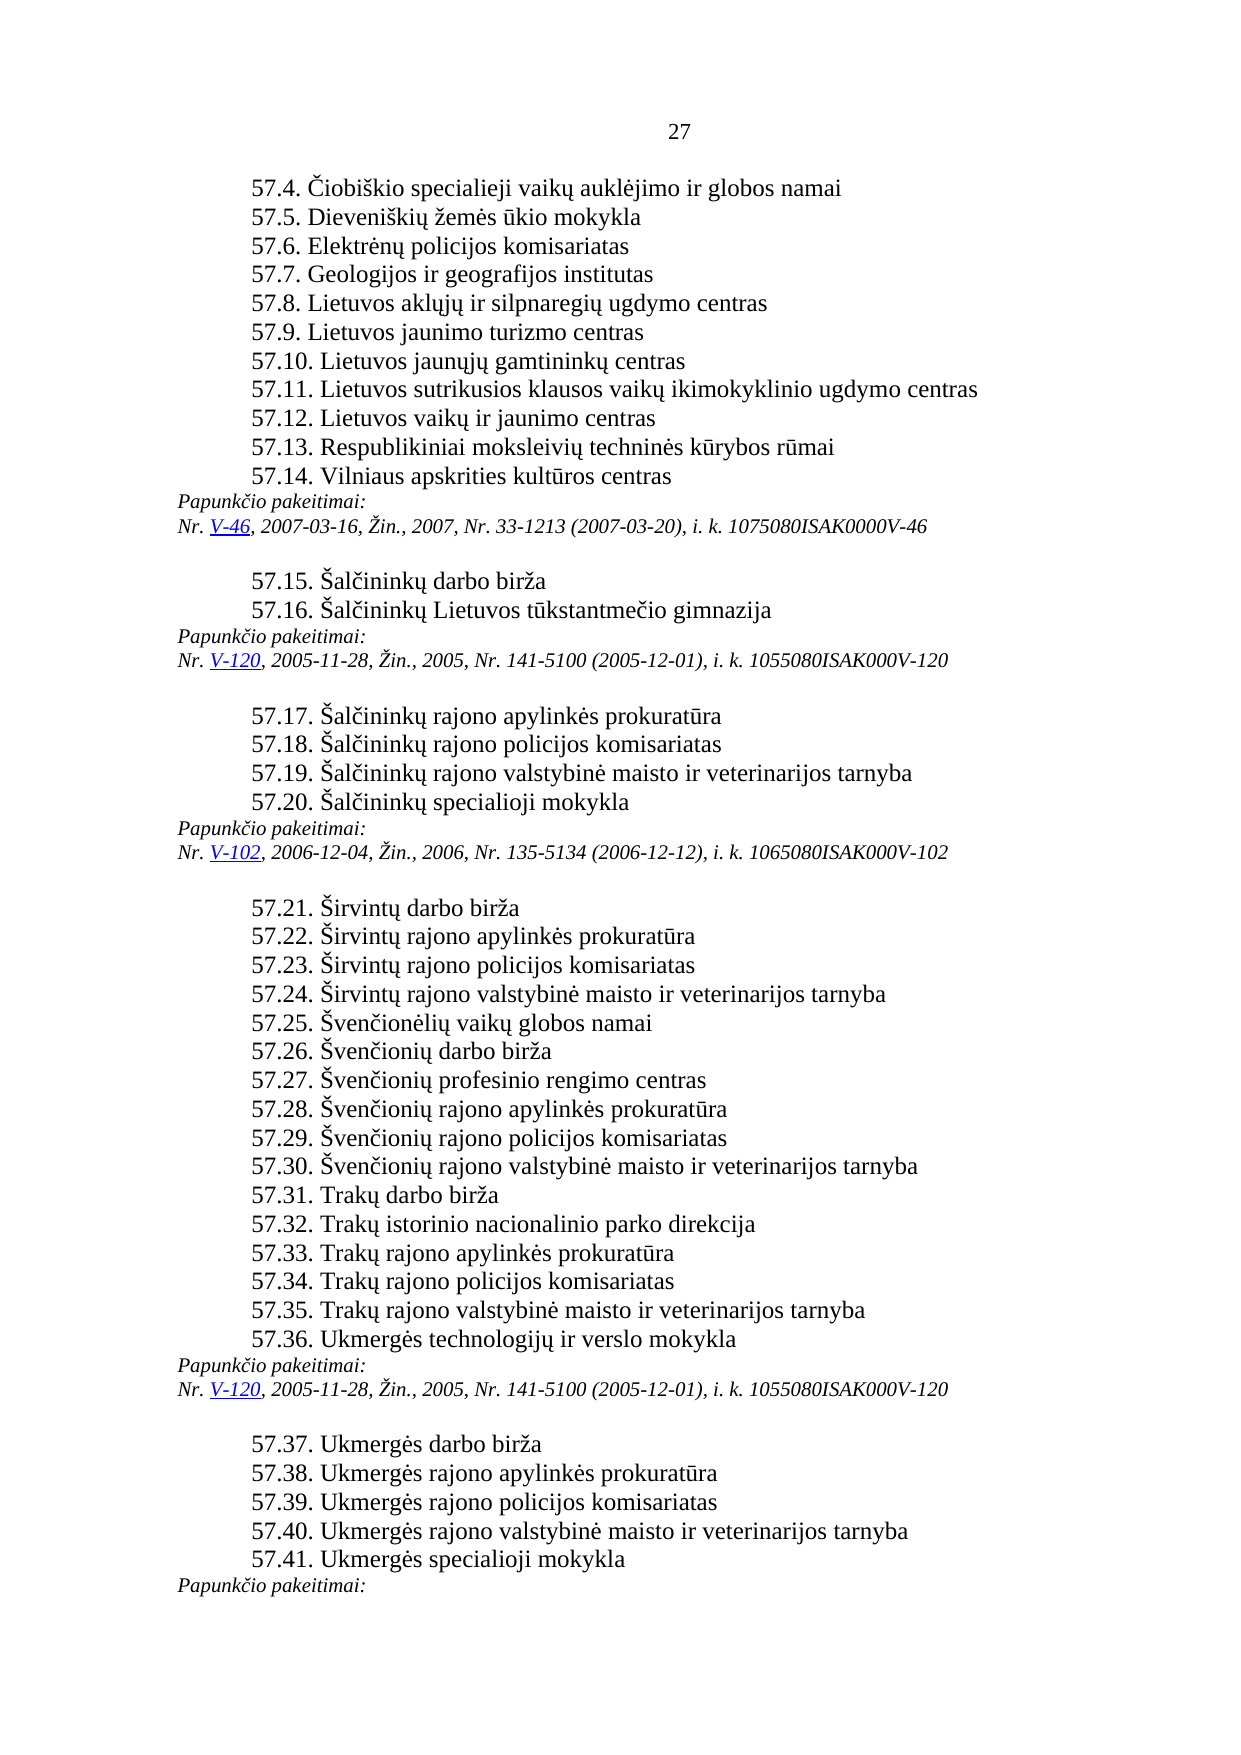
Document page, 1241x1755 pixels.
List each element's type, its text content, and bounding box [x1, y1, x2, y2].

text 57.4. Čiobiškio specialieji vaikų auklėjimo ir globos namai [177, 173, 1181, 202]
text 57.7. Geologijos ir geografijos institutas [177, 259, 1181, 288]
text 57.25. Švenčionėlių vaikų globos namai [177, 1008, 1181, 1036]
text 57.8. Lietuvos aklųjų ir silpnaregių ugdymo centras [177, 288, 1181, 317]
text 57.33. Trakų rajono apylinkės prokuratūra [177, 1238, 1181, 1266]
text 57.22. Širvintų rajono apylinkės prokuratūra [177, 921, 1181, 950]
text 57.34. Trakų rajono policijos komisariatas [177, 1266, 1181, 1295]
text 57.16. Šalčininkų Lietuvos tūkstantmečio gimnazija [177, 595, 1181, 624]
text 57.24. Širvintų rajono valstybinė maisto ir veterinarijos tarnyba [177, 979, 1181, 1008]
text Nr. V-120, 2005-11-28, Žin., 2005, Nr. 141-5100 (2005-12-01), i. k. 1055080ISAK000V-120 [177, 648, 1181, 672]
text 57.27. Švenčionių profesinio rengimo centras [177, 1065, 1181, 1094]
text 57.5. Dieveniškių žemės ūkio mokykla [177, 202, 1181, 231]
text Nr. V-46, 2007-03-16, Žin., 2007, Nr. 33-1213 (2007-03-20), i. k. 1075080ISAK0000V-46 [177, 513, 1181, 538]
text 57.14. Vilniaus apskrities kultūros centras [177, 461, 1181, 489]
text 57.15. Šalčininkų darbo birža [177, 566, 1181, 595]
text 57.30. Švenčionių rajono valstybinė maisto ir veterinarijos tarnyba [177, 1151, 1181, 1180]
text 57.13. Respublikiniai moksleivių techninės kūrybos rūmai [177, 432, 1181, 461]
text 57.12. Lietuvos vaikų ir jaunimo centras [177, 403, 1181, 432]
text 57.17. Šalčininkų rajono apylinkės prokuratūra [177, 701, 1181, 729]
text Papunkčio pakeitimai: [177, 624, 1181, 648]
text 57.21. Širvintų darbo birža [177, 893, 1181, 921]
text 57.20. Šalčininkų specialioji mokykla [177, 787, 1181, 816]
text Nr. V-120, 2005-11-28, Žin., 2005, Nr. 141-5100 (2005-12-01), i. k. 1055080ISAK000V-120 [177, 1377, 1181, 1401]
text 57.37. Ukmergės darbo birža [177, 1429, 1181, 1458]
text 57.26. Švenčionių darbo birža [177, 1036, 1181, 1065]
text 57.23. Širvintų rajono policijos komisariatas [177, 950, 1181, 979]
text 57.36. Ukmergės technologijų ir verslo mokykla [177, 1324, 1181, 1353]
text Papunkčio pakeitimai: [177, 816, 1181, 840]
text 57.9. Lietuvos jaunimo turizmo centras [177, 317, 1181, 346]
text 57.31. Trakų darbo birža [177, 1180, 1181, 1209]
text Nr. V-102, 2006-12-04, Žin., 2006, Nr. 135-5134 (2006-12-12), i. k. 1065080ISAK000V-102 [177, 840, 1181, 864]
text 57.39. Ukmergės rajono policijos komisariatas [177, 1487, 1181, 1516]
text Papunkčio pakeitimai: [177, 489, 1181, 513]
text 57.38. Ukmergės rajono apylinkės prokuratūra [177, 1458, 1181, 1487]
text 57.19. Šalčininkų rajono valstybinė maisto ir veterinarijos tarnyba [177, 758, 1181, 787]
text 57.35. Trakų rajono valstybinė maisto ir veterinarijos tarnyba [177, 1295, 1181, 1324]
text 57.28. Švenčionių rajono apylinkės prokuratūra [177, 1094, 1181, 1123]
text 57.40. Ukmergės rajono valstybinė maisto ir veterinarijos tarnyba [177, 1516, 1181, 1544]
text Papunkčio pakeitimai: [177, 1573, 1181, 1597]
text 57.41. Ukmergės specialioji mokykla [177, 1544, 1181, 1573]
text 57.32. Trakų istorinio nacionalinio parko direkcija [177, 1209, 1181, 1238]
text 57.10. Lietuvos jaunųjų gamtininkų centras [177, 346, 1181, 374]
text 57.18. Šalčininkų rajono policijos komisariatas [177, 729, 1181, 758]
text Papunkčio pakeitimai: [177, 1353, 1181, 1377]
text 57.29. Švenčionių rajono policijos komisariatas [177, 1123, 1181, 1151]
text 57.6. Elektrėnų policijos komisariatas [177, 231, 1181, 259]
text 57.11. Lietuvos sutrikusios klausos vaikų ikimokyklinio ugdymo centras [177, 374, 1181, 403]
